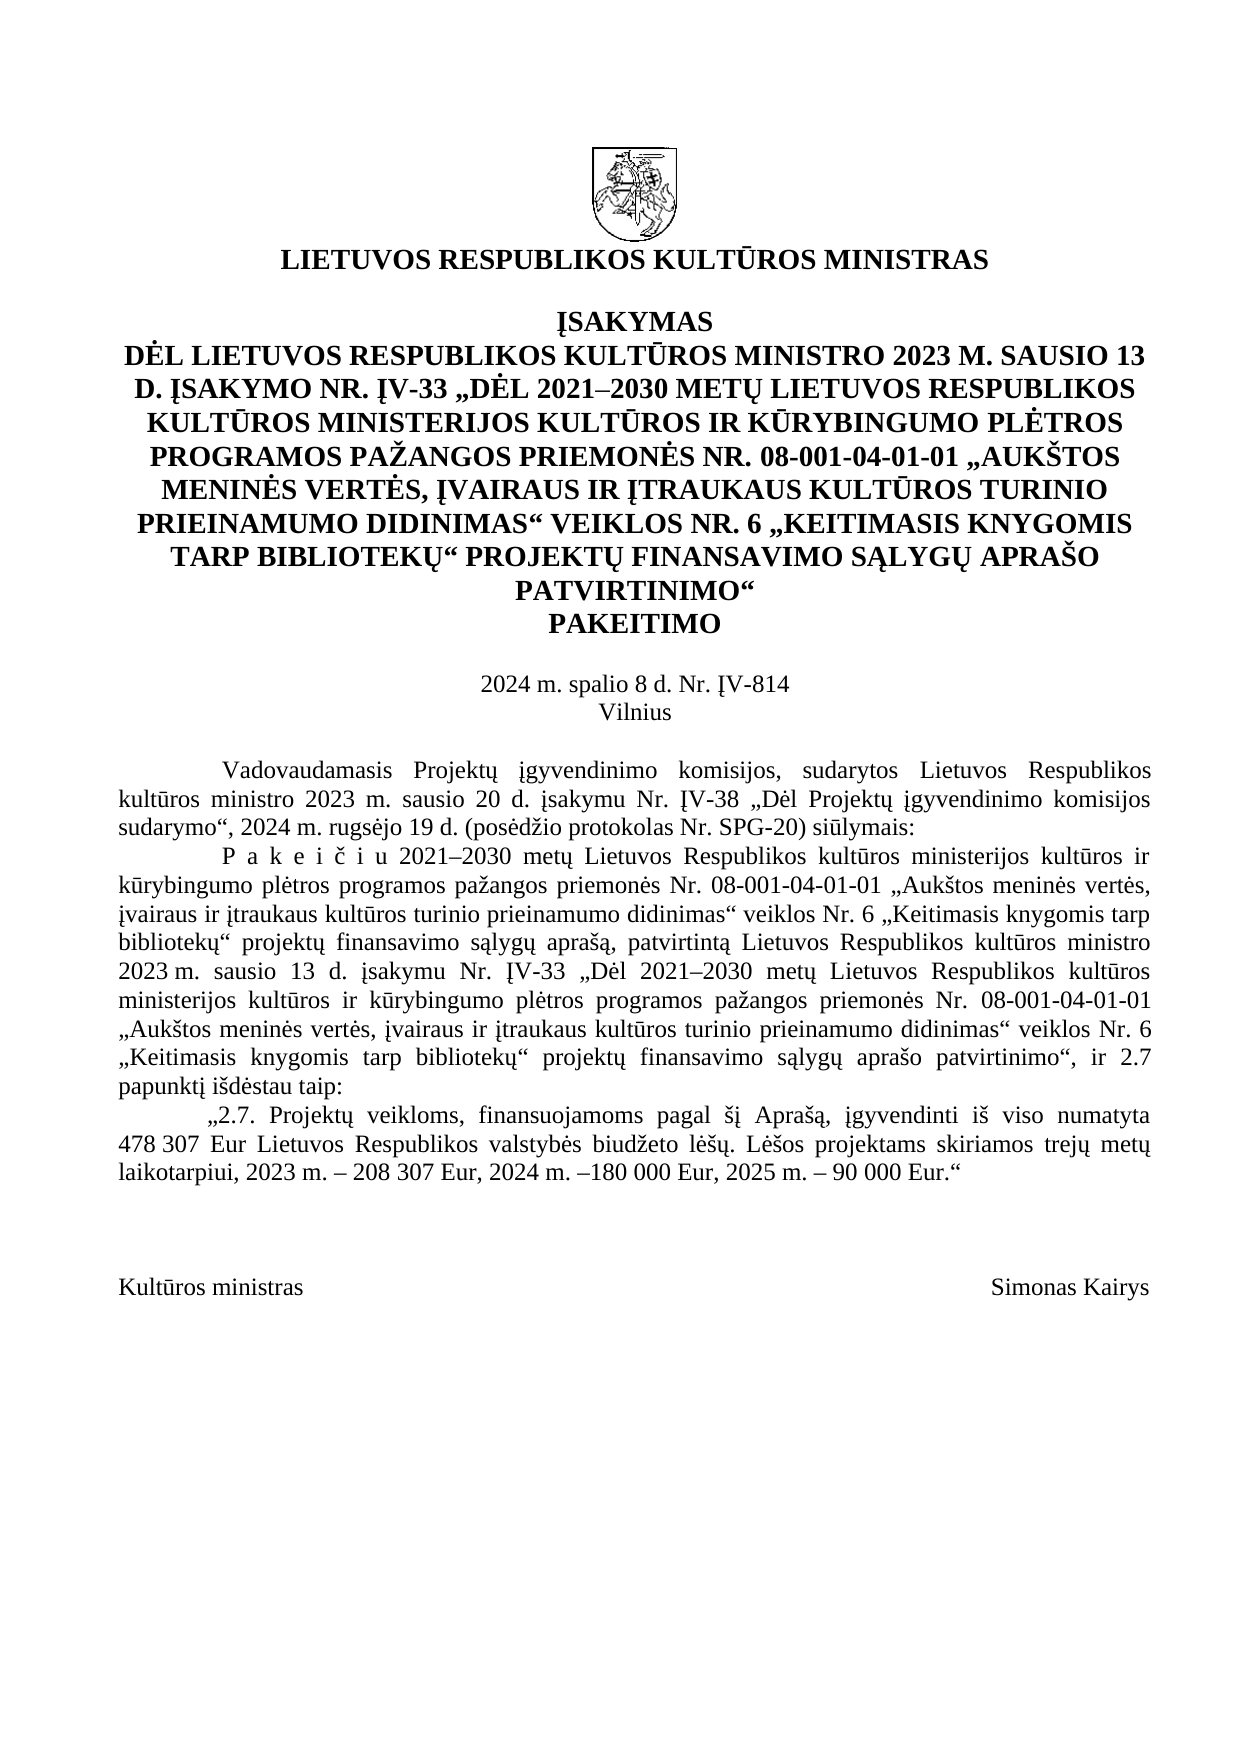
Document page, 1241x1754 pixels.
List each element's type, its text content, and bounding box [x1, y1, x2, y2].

text ĮSAKYMAS [118, 304, 1152, 338]
text DĖL LIETUVOS RESPUBLIKOS KULTŪROS MINISTRO 2023 M. SAUSIO 13 D. ĮSAKYMO NR. ĮV-33 „DĖL 2021–2030 METŲ LIETUVOS RESPUBLIKOS KULTŪROS MINISTERIJOS KULTŪROS IR KŪRYBINGUMO PLĖTROS PROGRAMOS PAŽANGOS PRIEMONĖS NR. 08-001-04-01-01 „AUKŠTOS MENINĖS VERTĖS, ĮVAIRAUS IR ĮTRAUKAUS KULTŪROS TURINIO PRIEINAMUMO DIDINIMAS“ VEIKLOS Nr. 6 „KEITIMASIS KNYGOMIS TARP BIBLIOTEKŲ“ PROJEKTŲ FINANSAVIMO SĄLYGŲ APRAŠO PATVIRTINIMO“ [118, 338, 1152, 606]
text LIETUVOS RESPUBLIKOS KULTŪROS MINISTRAS [118, 242, 1152, 276]
text 2024 m. spalio 8 d. Nr. ĮV-814 [118, 669, 1152, 697]
text Kultūros ministras Simonas Kairys [118, 1272, 1152, 1301]
text „2.7. Projektų veikloms, finansuojamoms pagal šį Aprašą, įgyvendinti iš viso numatyta 478 307 Eur Lietuvos Respublikos valstybės biudžeto lėšų. Lėšos projektams skiriamos trejų metų laikotarpiui, 2023 m. – 208 307 Eur, 2024 m. –180 000 Eur, 2025 m. – 90 000 Eur.“ [118, 1100, 1152, 1186]
text P a k e i č i u 2021–2030 metų Lietuvos Respublikos kultūros ministerijos kultūros ir kūrybingumo plėtros programos pažangos priemonės Nr. 08-001-04-01-01 „Aukštos meninės vertės, įvairaus ir įtraukaus kultūros turinio prieinamumo didinimas“ veiklos Nr. 6 „Keitimasis knygomis tarp bibliotekų“ projektų finansavimo sąlygų aprašą, patvirtintą Lietuvos Respublikos kultūros ministro 2023 m. sausio 13 d. įsakymu Nr. ĮV-33 „Dėl 2021–2030 metų Lietuvos Respublikos kultūros ministerijos kultūros ir kūrybingumo plėtros programos pažangos priemonės Nr. 08-001-04-01-01 „Aukštos meninės vertės, įvairaus ir įtraukaus kultūros turinio prieinamumo didinimas“ veiklos Nr. 6 „Keitimasis knygomis tarp bibliotekų“ projektų finansavimo sąlygų aprašo patvirtinimo“, ir 2.7 papunktį išdėstau taip: [118, 841, 1152, 1100]
text Vilnius [118, 697, 1152, 726]
text PAKEITIMO [118, 606, 1152, 640]
text Vadovaudamasis Projektų įgyvendinimo komisijos, sudarytos Lietuvos Respublikos kultūros ministro 2023 m. sausio 20 d. įsakymu Nr. ĮV-38 „Dėl Projektų įgyvendinimo komisijos sudarymo“, 2024 m. rugsėjo 19 d. (posėdžio protokolas Nr. SPG-20) siūlymais: [118, 755, 1152, 841]
